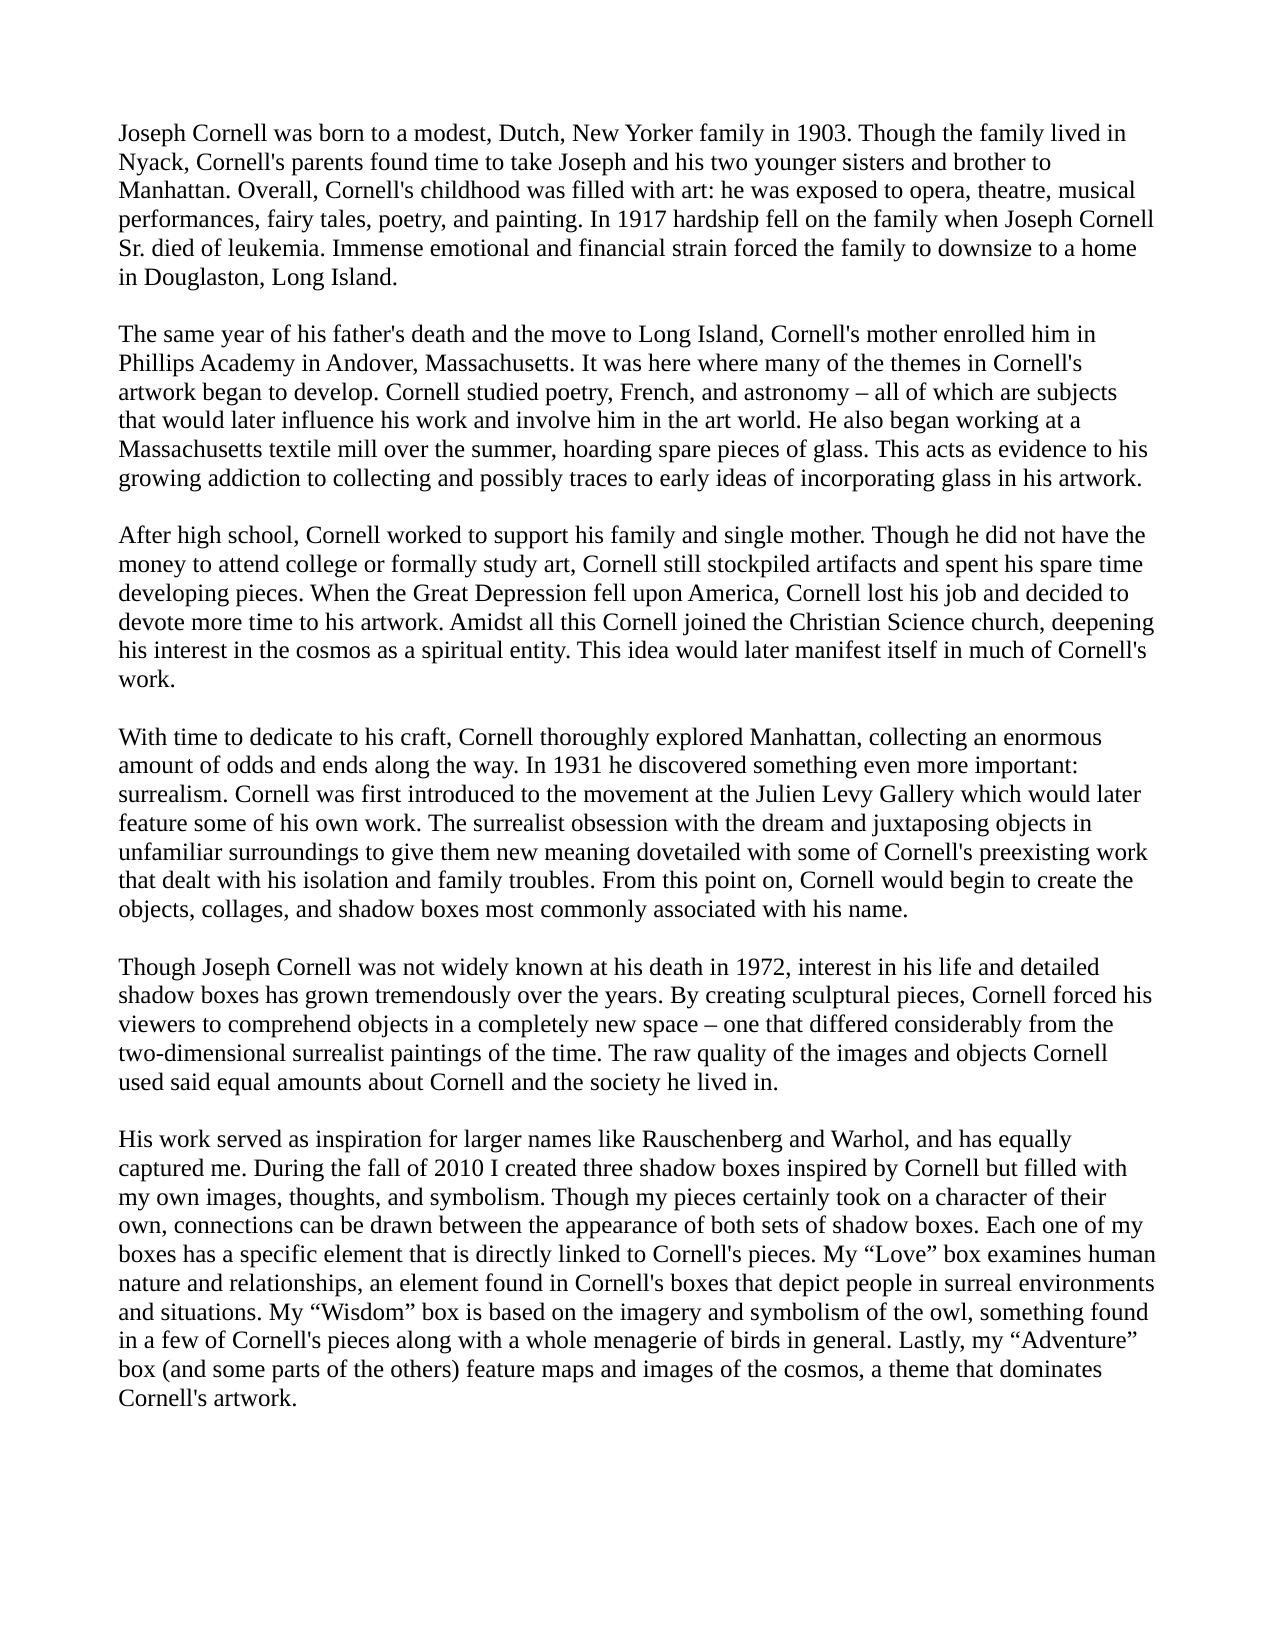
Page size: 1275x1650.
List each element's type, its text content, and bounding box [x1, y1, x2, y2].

text With time to dedicate to his craft, Cornell thoroughly explored Manhattan, collecting an enormous amount of odds and ends along the way. In 1931 he discovered something even more important: surrealism. Cornell was first introduced to the movement at the Julien Levy Gallery which would later feature some of his own work. The surrealist obsession with the dream and juxtaposing objects in unfamiliar surroundings to give them new meaning dovetailed with some of Cornell's preexisting work that dealt with his isolation and family troubles. From this point on, Cornell would begin to create the objects, collages, and shadow boxes most commonly associated with his name. [118, 722, 1157, 923]
text His work served as inspiration for larger names like Rauschenberg and Warhol, and has equally captured me. During the fall of 2010 I created three shadow boxes inspired by Cornell but filled with my own images, thoughts, and symbolism. Though my pieces certainly took on a character of their own, connections can be drawn between the appearance of both sets of shadow boxes. Each one of my boxes has a specific element that is directly linked to Cornell's pieces. My “Love” box examines human nature and relationships, an element found in Cornell's boxes that depict people in surreal environments and situations. My “Wisdom” box is based on the imagery and symbolism of the owl, something found in a few of Cornell's pieces along with a whole menagerie of birds in general. Lastly, my “Adventure” box (and some parts of the others) feature maps and images of the cosmos, a theme that dominates Cornell's artwork. [118, 1124, 1157, 1412]
text Joseph Cornell was born to a modest, Dutch, New Yorker family in 1903. Though the family lived in Nyack, Cornell's parents found time to take Joseph and his two younger sisters and brother to Manhattan. Overall, Cornell's childhood was filled with art: he was exposed to opera, theatre, musical performances, fairy tales, poetry, and painting. In 1917 hardship fell on the family when Joseph Cornell Sr. died of leukemia. Immense emotional and financial strain forced the family to downsize to a home in Douglaston, Long Island. [118, 118, 1157, 291]
text After high school, Cornell worked to support his family and single mother. Though he did not have the money to attend college or formally study art, Cornell still stockpiled artifacts and spent his spare time developing pieces. When the Great Depression fell upon America, Cornell lost his job and decided to devote more time to his artwork. Amidst all this Cornell joined the Christian Science church, deepening his interest in the cosmos as a spiritual entity. This idea would later manifest itself in much of Cornell's work. [118, 521, 1157, 693]
text The same year of his father's death and the move to Long Island, Cornell's mother enrolled him in Phillips Academy in Andover, Massachusetts. It was here where many of the themes in Cornell's artwork began to develop. Cornell studied poetry, French, and astronomy – all of which are subjects that would later influence his work and involve him in the art world. He also began working at a Massachusetts textile mill over the summer, hoarding spare pieces of glass. This acts as evidence to his growing addiction to collecting and possibly traces to early ideas of incorporating glass in his artwork. [118, 319, 1157, 492]
text Though Joseph Cornell was not widely known at his death in 1972, interest in his life and detailed shadow boxes has grown tremendously over the years. By creating sculptural pieces, Cornell forced his viewers to comprehend objects in a completely new space – one that differed considerably from the two-dimensional surrealist paintings of the time. The raw quality of the images and objects Cornell used said equal amounts about Cornell and the society he lived in. [118, 952, 1157, 1096]
